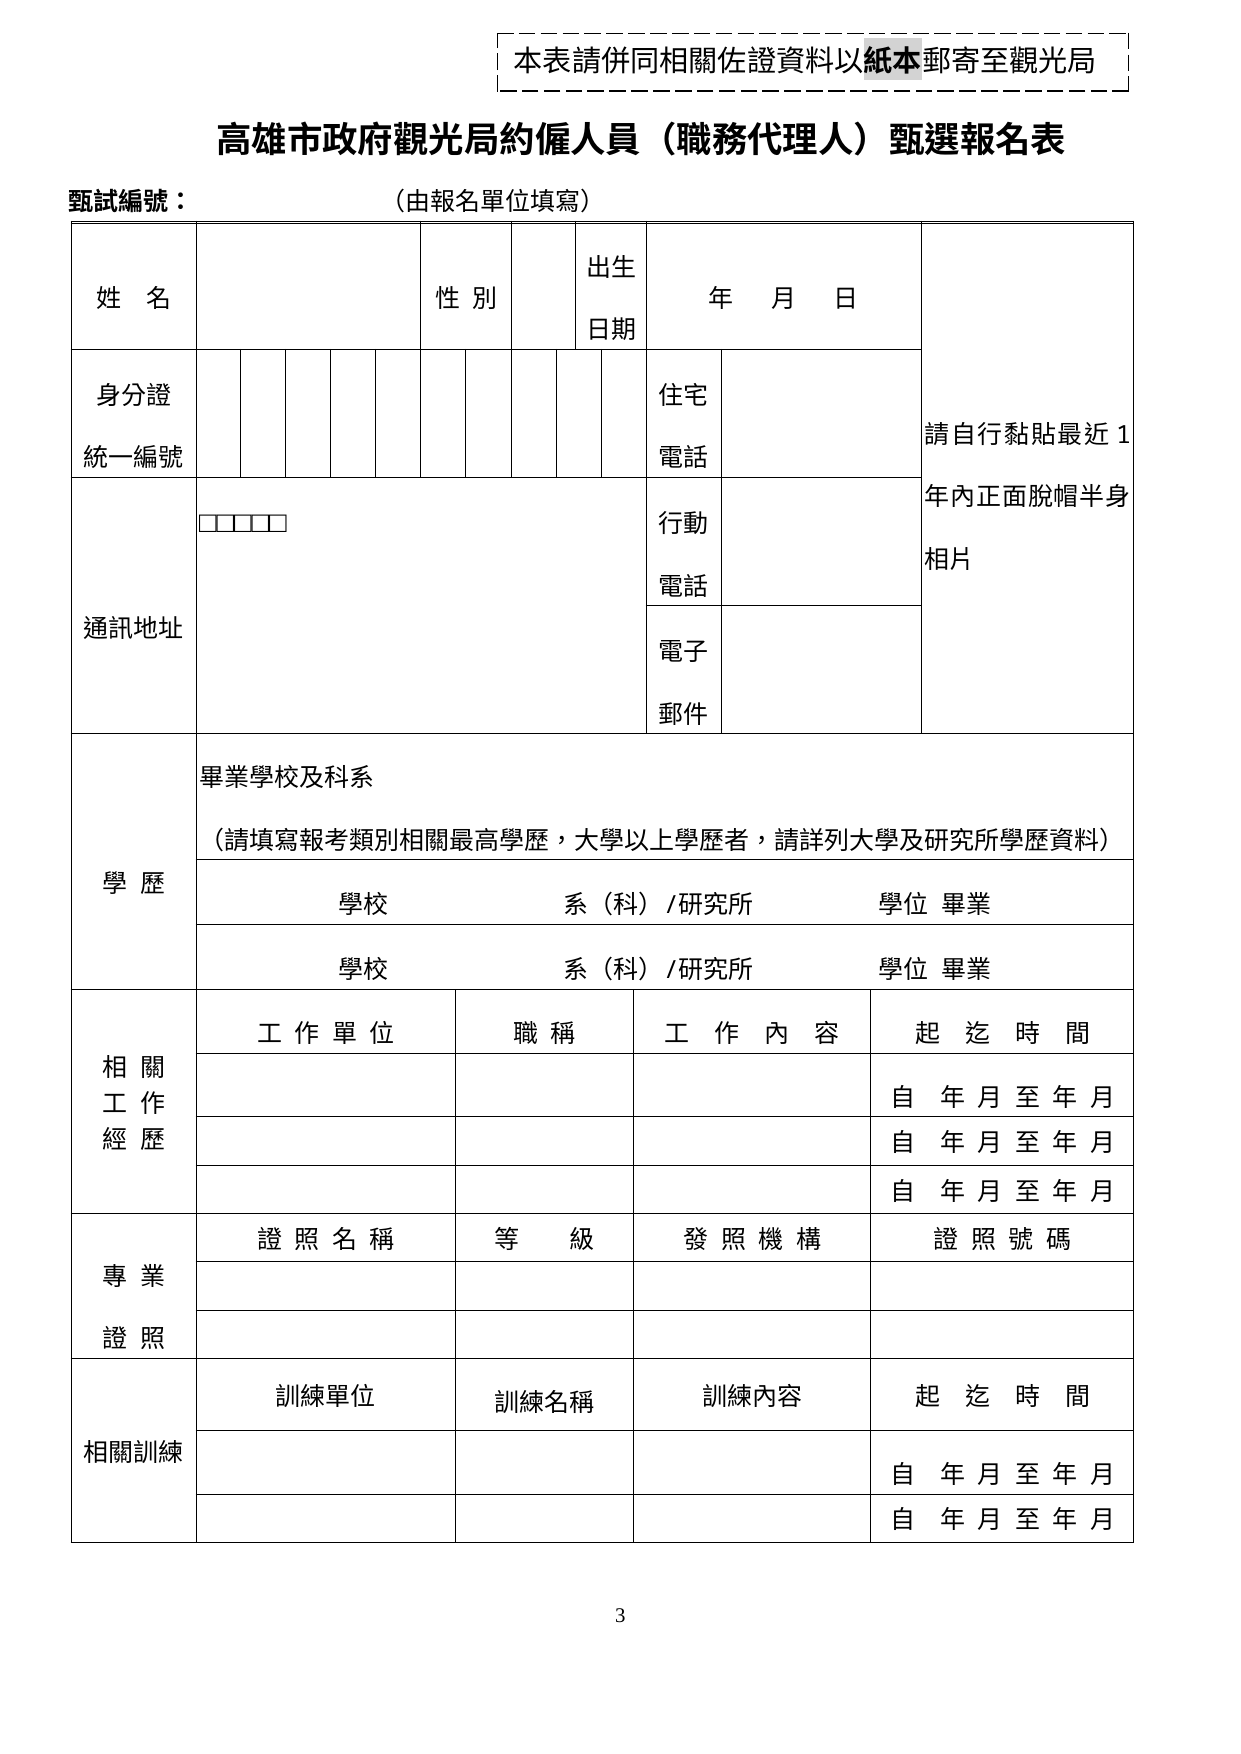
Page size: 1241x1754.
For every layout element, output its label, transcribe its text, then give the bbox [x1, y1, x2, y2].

table_cell 電子郵件 [647, 606, 721, 733]
table_cell [871, 1311, 1133, 1358]
table_cell [722, 350, 921, 477]
table_cell 職 稱 [456, 990, 633, 1053]
table_cell 訓練單位 [197, 1359, 455, 1430]
table_cell [634, 1117, 870, 1164]
text 高雄市政府觀光局約僱人員（職務代理人）甄選報名表 [118, 96, 1122, 158]
table_cell [456, 1311, 633, 1358]
table_header [512, 224, 575, 349]
table_cell [722, 606, 921, 733]
table_cell 工 作 單 位 [197, 990, 455, 1053]
table_header 年 月 日 [647, 224, 921, 349]
table_cell □□□□□ [197, 478, 646, 733]
table_cell [456, 1431, 633, 1493]
table_cell [197, 1054, 455, 1116]
table_cell [456, 1166, 633, 1213]
table_cell 證 照 號 碼 [871, 1214, 1133, 1261]
table_cell [557, 350, 601, 477]
table_cell 自 年 月 至 年 月 [871, 1495, 1133, 1542]
table_cell 學 歷 [72, 734, 196, 989]
table_cell [456, 1495, 633, 1542]
table_cell 相關訓練 [72, 1359, 196, 1542]
table_cell 工 作 內 容 [634, 990, 870, 1053]
table_cell 相 關 工 作 經 歷 [72, 990, 196, 1213]
table_header 請自行黏貼最近1年內正面脫帽半身相片 [922, 224, 1133, 733]
table_cell 訓練名稱 [456, 1359, 633, 1430]
table_header 出生 日期 [576, 224, 646, 349]
text 本表請併同相關佐證資料以紙本郵寄至觀光局 [513, 42, 1113, 79]
table_cell 證 照 名 稱 [197, 1214, 455, 1261]
table_cell 畢業學校及科系 （請填寫報考類別相關最高學歷，大學以上學歷者，請詳列大學及研究所學歷資料） [197, 734, 1133, 859]
table_cell [456, 1117, 633, 1164]
text 甄試編號： （由報名單位填寫） [68, 158, 1122, 221]
table_cell [634, 1166, 870, 1213]
table_cell 自 年 月 至 年 月 [871, 1431, 1133, 1493]
table_cell [241, 350, 285, 477]
table_cell 身分證 統一編號 [72, 350, 196, 477]
table_cell [197, 1166, 455, 1213]
table_cell [197, 1495, 455, 1542]
table_cell [634, 1495, 870, 1542]
table_cell 等 級 [456, 1214, 633, 1261]
table_cell 通訊地址 [72, 478, 196, 733]
table_cell 發 照 機 構 [634, 1214, 870, 1261]
table_cell [634, 1431, 870, 1493]
table_cell [634, 1311, 870, 1358]
table_cell 專 業 證 照 [72, 1214, 196, 1358]
table_cell [602, 350, 646, 477]
table_cell 起 迄 時 間 [871, 1359, 1133, 1430]
table_cell [722, 478, 921, 605]
table_cell [512, 350, 556, 477]
table_cell [871, 1262, 1133, 1309]
table_cell 自 年 月 至 年 月 [871, 1054, 1133, 1116]
table_cell [197, 1311, 455, 1358]
table_cell [421, 350, 465, 477]
table_cell 住宅 電話 [647, 350, 721, 477]
table_cell 學校 系（科）/研究所 學位 畢業 [197, 925, 1133, 989]
table_cell 起 迄 時 間 [871, 990, 1133, 1053]
table_cell [197, 350, 240, 477]
table_cell 訓練內容 [634, 1359, 870, 1430]
table_cell [197, 1262, 455, 1309]
table_cell [197, 1117, 455, 1164]
table_cell 學校 系（科）/研究所 學位 畢業 [197, 860, 1133, 924]
table_cell [286, 350, 330, 477]
table_cell 自 年 月 至 年 月 [871, 1166, 1133, 1213]
text [497, 33, 1129, 92]
table_cell [197, 1431, 455, 1493]
table_cell [456, 1262, 633, 1309]
table_cell [456, 1054, 633, 1116]
table_cell [466, 350, 511, 477]
table_header 姓 名 [72, 224, 196, 349]
table_cell [376, 350, 420, 477]
table_cell [331, 350, 375, 477]
table_header 性 別 [421, 224, 511, 349]
table_cell 自 年 月 至 年 月 [871, 1117, 1133, 1164]
table_header [197, 224, 420, 349]
table_cell [634, 1262, 870, 1309]
table_cell [634, 1054, 870, 1116]
table_cell 行動電話 [647, 478, 721, 605]
